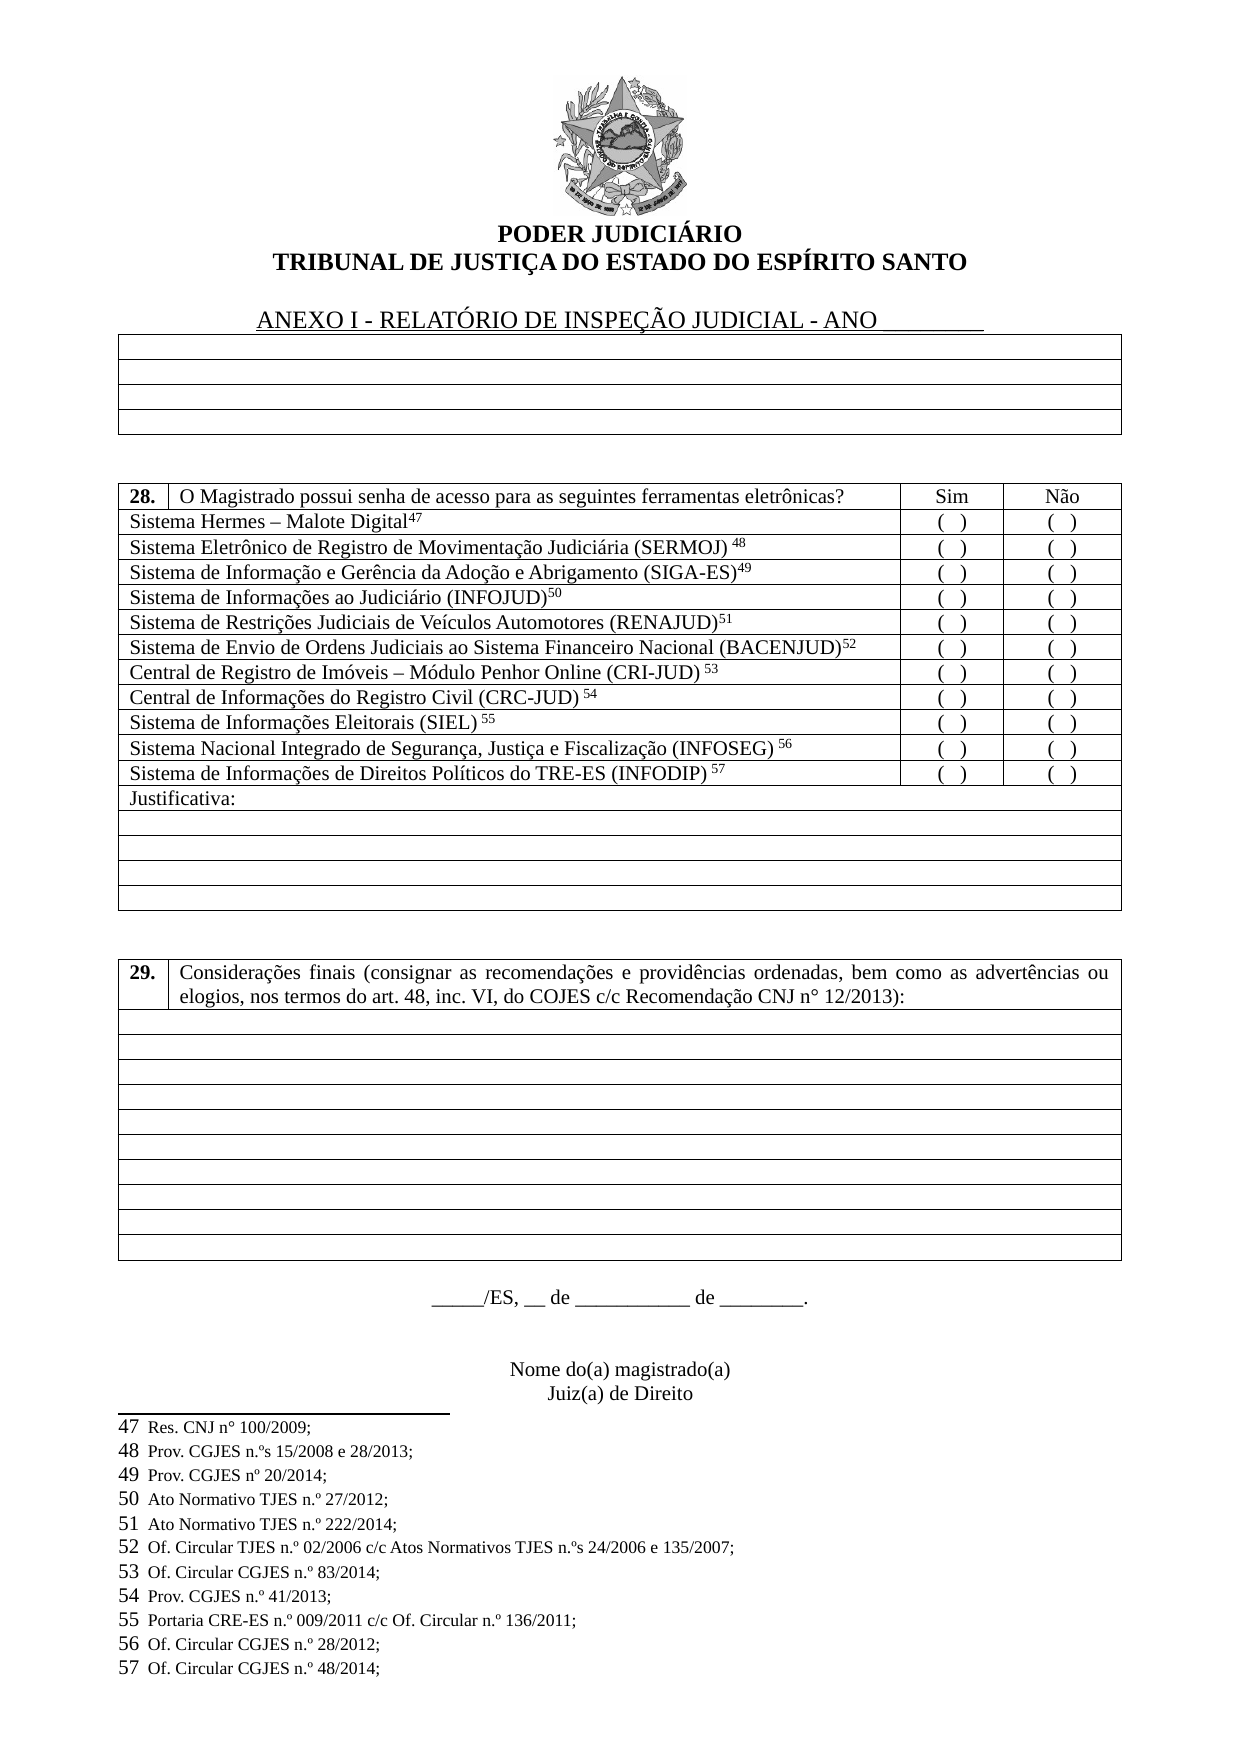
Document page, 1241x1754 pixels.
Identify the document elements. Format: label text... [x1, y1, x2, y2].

table_cell ( ) [901, 535, 1003, 559]
table_cell [119, 861, 1121, 885]
table_header Considerações finais (consignar as recomendações e providências ordenadas, bem como as advertências ou elogios, nos termos do art. 48, inc. VI, do COJES c/c Recomendação CNJ n° 12/2013): [169, 960, 1121, 1008]
table_cell [119, 1160, 1121, 1184]
table_cell ( ) [1004, 610, 1121, 634]
table_cell ( ) [1004, 635, 1121, 659]
text Juiz(a) de Direito [118, 1381, 1122, 1405]
table_cell ( ) [1004, 761, 1121, 784]
table_cell Sistema de Restrições Judiciais de Veículos Automotores (RENAJUD) [119, 610, 900, 634]
table_header 29. [119, 960, 168, 1008]
table_cell [119, 836, 1121, 860]
table_cell ( ) [901, 585, 1003, 609]
table_cell ( ) [901, 660, 1003, 684]
table_cell [119, 1210, 1121, 1234]
table_cell ( ) [901, 510, 1003, 533]
table_cell ( ) [1004, 585, 1121, 609]
table_cell [119, 385, 1121, 409]
table_cell [119, 1110, 1121, 1134]
table_cell [119, 1235, 1121, 1259]
table_cell Sistema de Informação e Gerência da Adoção e Abrigamento (SIGA-ES) [119, 560, 900, 584]
table_cell ( ) [901, 560, 1003, 584]
table_cell ( ) [1004, 685, 1121, 709]
table_header 28. [119, 484, 168, 508]
table_cell Sistema de Informações Eleitorais (SIEL) [119, 710, 900, 734]
text Nome do(a) magistrado(a) [118, 1357, 1122, 1381]
table_cell [119, 335, 1121, 359]
table_cell ( ) [901, 710, 1003, 734]
table_cell ( ) [901, 610, 1003, 634]
text _____/ES, __ de ___________ de ________. [118, 1284, 1122, 1309]
table_cell ( ) [901, 735, 1003, 759]
table_cell [119, 1060, 1121, 1084]
table_cell ( ) [1004, 535, 1121, 559]
table_cell ( ) [901, 685, 1003, 709]
table_cell ( ) [1004, 560, 1121, 584]
table_cell [119, 886, 1121, 910]
table_cell Sistema Hermes – Malote Digital [119, 510, 900, 533]
table_cell [119, 410, 1121, 434]
table_cell ( ) [901, 761, 1003, 784]
table_cell Sistema de Informações de Direitos Políticos do TRE-ES (INFODIP) [119, 761, 900, 784]
table_cell Sistema de Envio de Ordens Judiciais ao Sistema Financeiro Nacional (BACENJUD) [119, 635, 900, 659]
table_cell ( ) [901, 635, 1003, 659]
table_cell ( ) [1004, 710, 1121, 734]
table_cell Sistema Nacional Integrado de Segurança, Justiça e Fiscalização (INFOSEG) [119, 735, 900, 759]
table_header Não [1004, 484, 1121, 508]
table_header O Magistrado possui senha de acesso para as seguintes ferramentas eletrônicas? [169, 484, 900, 508]
table_cell ( ) [1004, 735, 1121, 759]
table_cell Sistema de Informações ao Judiciário (INFOJUD) [119, 585, 900, 609]
table_cell ( ) [1004, 510, 1121, 533]
table_cell [119, 811, 1121, 835]
table_cell [119, 1185, 1121, 1209]
table_cell Central de Registro de Imóveis – Módulo Penhor Online (CRI-JUD) [119, 660, 900, 684]
table_cell Sistema Eletrônico de Registro de Movimentação Judiciária (SERMOJ) [119, 535, 900, 559]
table_header Sim [901, 484, 1003, 508]
table_cell [119, 1035, 1121, 1059]
table_cell ( ) [1004, 660, 1121, 684]
table_cell [119, 360, 1121, 384]
table_cell [119, 1085, 1121, 1109]
table_cell [119, 1010, 1121, 1033]
table_cell [119, 1135, 1121, 1159]
table_cell Justificativa: [119, 786, 1121, 810]
table_cell Central de Informações do Registro Civil (CRC-JUD) [119, 685, 900, 709]
